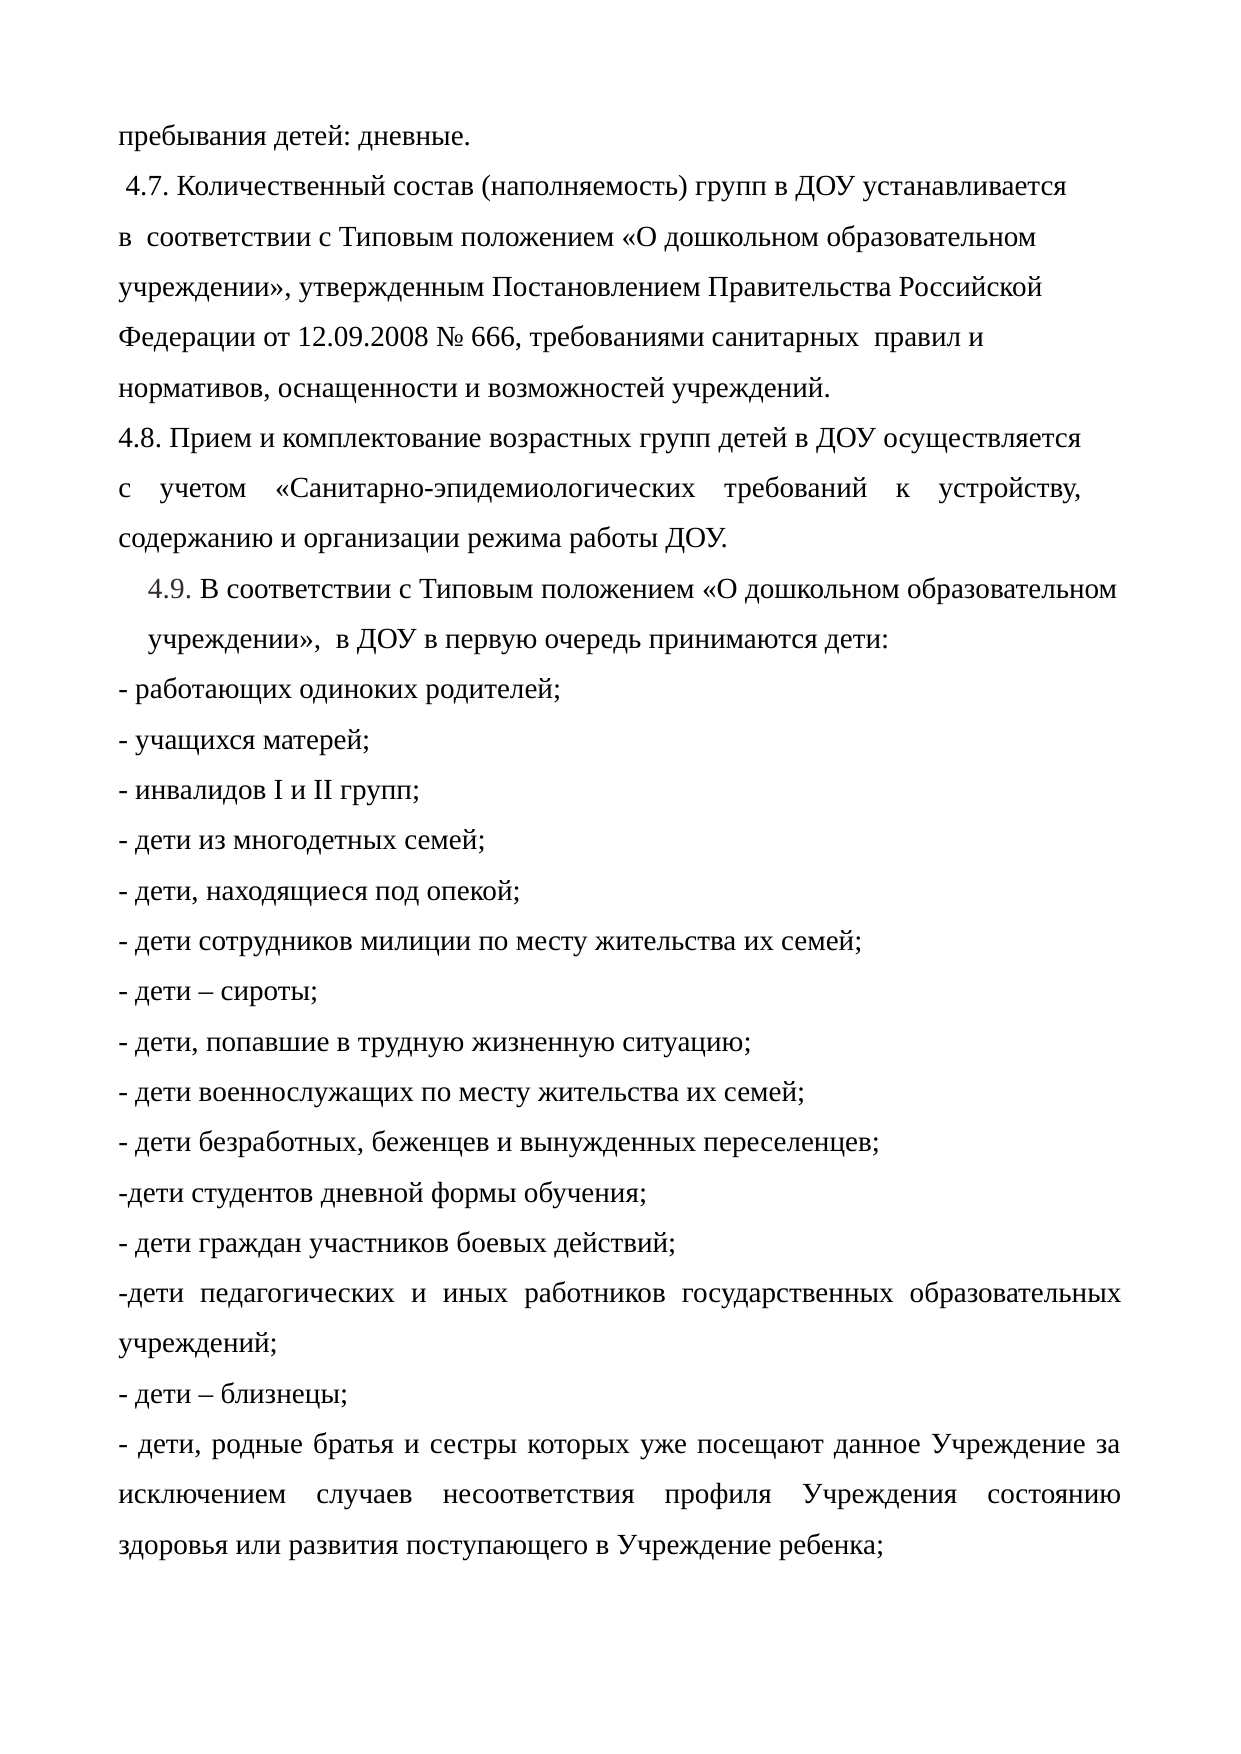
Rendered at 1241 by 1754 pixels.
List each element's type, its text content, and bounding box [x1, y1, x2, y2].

text - дети военнослужащих по месту жительства их семей; [118, 1074, 1122, 1108]
text - дети – сироты; [118, 973, 1122, 1007]
text - инвалидов I и II групп; [118, 772, 1122, 806]
text - дети – близнецы; [118, 1376, 1122, 1409]
text - дети, попавшие в трудную жизненную ситуацию; [118, 1024, 1122, 1057]
text пребывания детей: дневные. [118, 118, 1082, 152]
text - учащихся матерей; [118, 722, 1122, 755]
text - дети граждан участников боевых действий; [118, 1225, 1122, 1258]
text - работающих одиноких родителей; [118, 672, 1122, 705]
text 4.7. Количественный состав (наполняемость) групп в ДОУ устанавливается в соответствии с Типовым положением «О дошкольном образовательном учреждении», утвержденным Постановлением Правительства Российской Федерации от 12.09.2008 № 666, требованиями санитарных правил и нормативов, оснащенности и возможностей учреждений. [118, 168, 1082, 403]
text - дети из многодетных семей; [118, 822, 1122, 856]
text - дети безработных, беженцев и вынужденных переселенцев; [118, 1124, 1122, 1158]
text 4.8. Прием и комплектование возрастных групп детей в ДОУ осуществляется с учетом «Санитарно-эпидемиологических требований к устройству, содержанию и организации режима работы ДОУ. [118, 420, 1082, 554]
text -дети педагогических и иных работников государственных образовательных учреждений; [118, 1275, 1122, 1359]
text - дети сотрудников милиции по месту жительства их семей; [118, 923, 1122, 957]
text - дети, находящиеся под опекой; [118, 873, 1122, 906]
text - дети, родные братья и сестры которых уже посещают данное Учреждение за исключением случаев несоответствия профиля Учреждения состоянию здоровья или развития поступающего в Учреждение ребенка; [118, 1426, 1122, 1560]
text -дети студентов дневной формы обучения; [118, 1175, 1122, 1208]
text 4.9. В соответствии с Типовым положением «О дошкольном образовательном учреждении», в ДОУ в первую очередь принимаются дети: [148, 571, 1118, 655]
